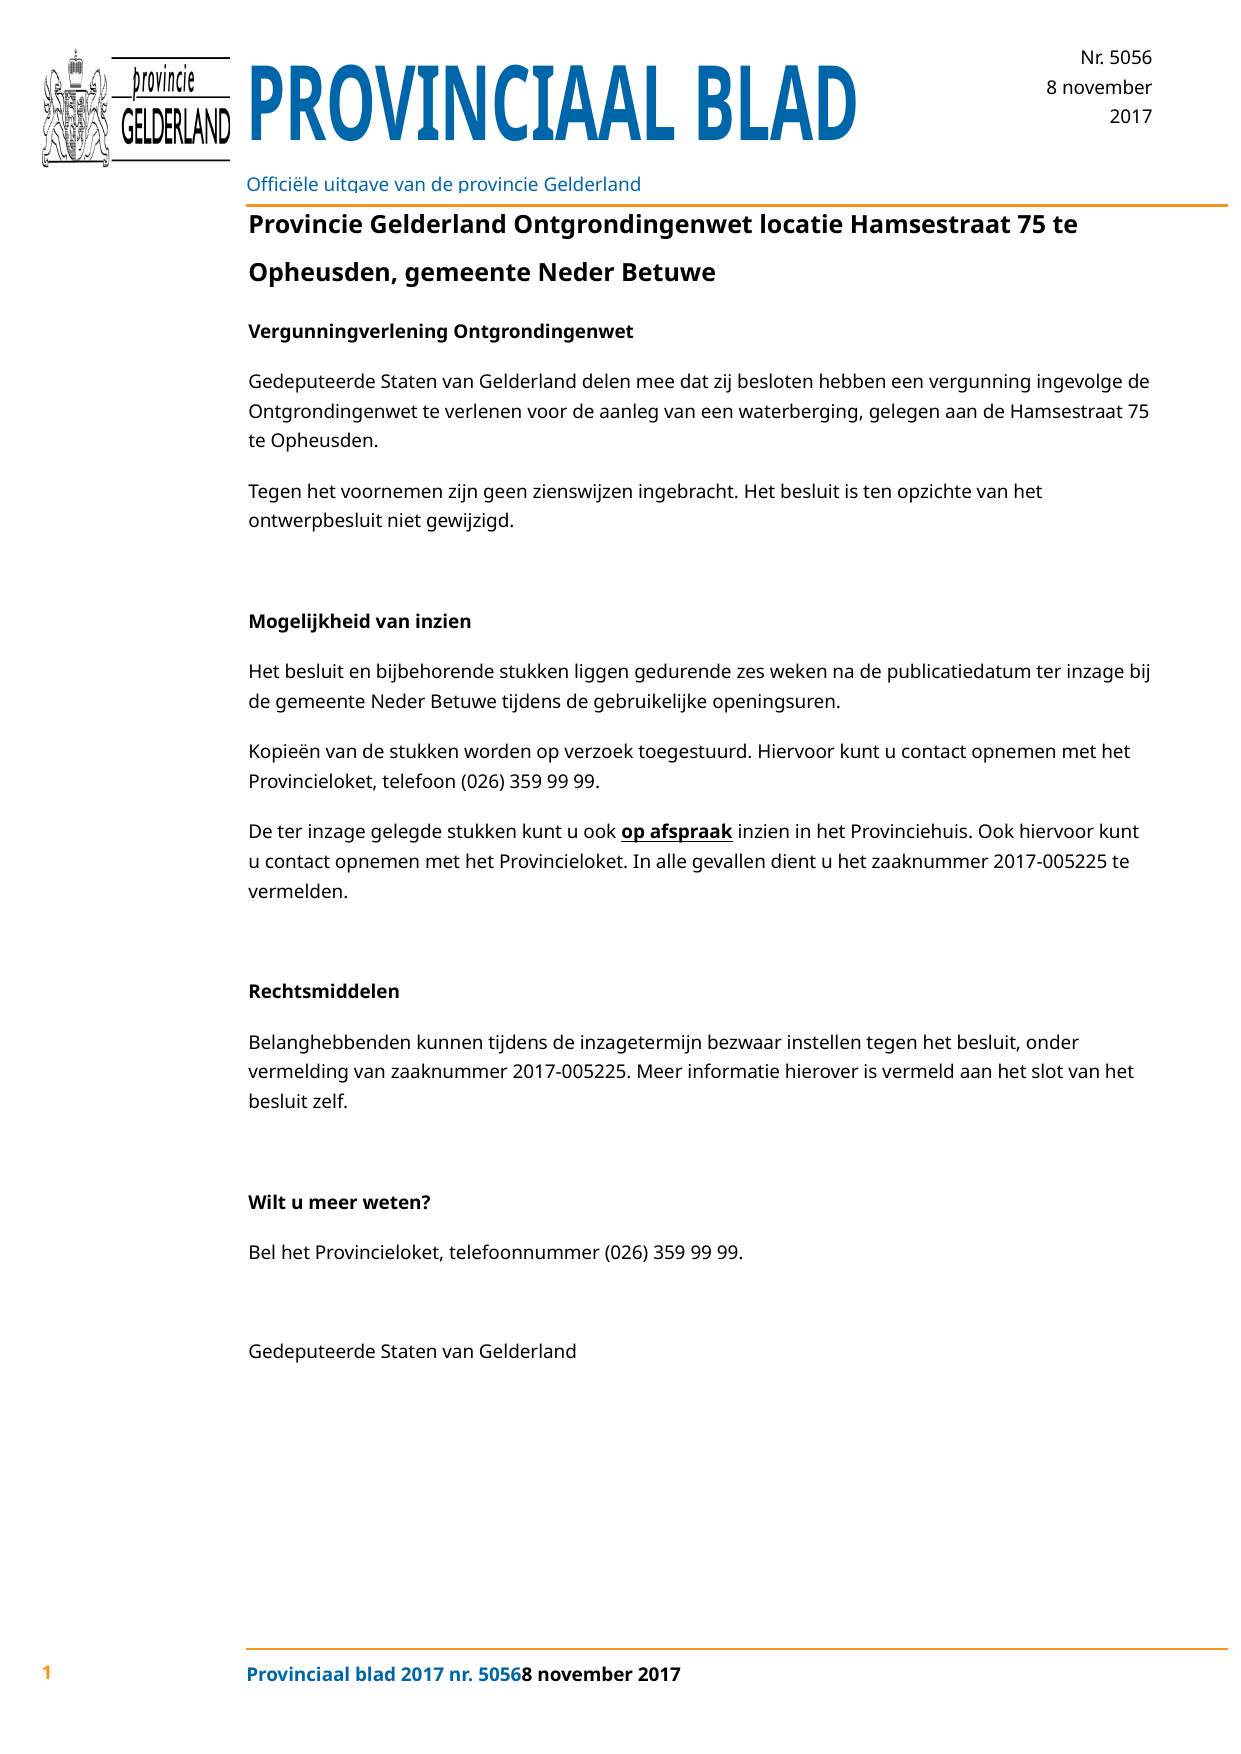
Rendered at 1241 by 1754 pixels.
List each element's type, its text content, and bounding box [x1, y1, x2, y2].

text Provincie Gelderland Ontgrondingenwet locatie Hamsestraat 75 te Opheusden, gemeente Neder Betuwe [248, 207, 1152, 288]
text Mogelijkheid van inzien [248, 608, 1152, 634]
text Vergunningverlening Ontgrondingenwet [248, 318, 1152, 344]
text Wilt u meer weten? [248, 1189, 1152, 1215]
text Bel het Provincieloket, telefoonnummer (026) 359 99 99. [248, 1239, 1152, 1265]
text Kopieën van de stukken worden op verzoek toegestuurd. Hiervoor kunt u contact opnemen met het Provincieloket, telefoon (026) 359 99 99. [248, 739, 1152, 794]
text De ter inzage gelegde stukken kunt u ook op afspraak inzien in het Provinciehuis. Ook hiervoor kunt u contact opnemen met het Provincieloket. In alle gevallen dient u het zaaknummer 2017-005225 te vermelden. [248, 819, 1152, 904]
text Het besluit en bijbehorende stukken liggen gedurende zes weken na de publicatiedatum ter inzage bij de gemeente Neder Betuwe tijdens de gebruikelijke openingsuren. [248, 659, 1152, 714]
picture [41, 47, 231, 172]
text Rechtsmiddelen [248, 979, 1152, 1004]
text Tegen het voornemen zijn geen zienswijzen ingebracht. Het besluit is ten opzichte van het ontwerpbesluit niet gewijzigd. [248, 478, 1152, 533]
text Belanghebbenden kunnen tijdens de inzagetermijn bezwaar instellen tegen het besluit, onder vermelding van zaaknummer 2017-005225. Meer informatie hierover is vermeld aan het slot van het besluit zelf. [248, 1029, 1152, 1114]
text Gedeputeerde Staten van Gelderland [248, 1338, 1152, 1363]
text Gedeputeerde Staten van Gelderland delen mee dat zij besloten hebben een vergunning ingevolge de Ontgrondingenwet te verlenen voor de aanleg van een waterberging, gelegen aan de Hamsestraat 75 te Opheusden. [248, 368, 1152, 453]
